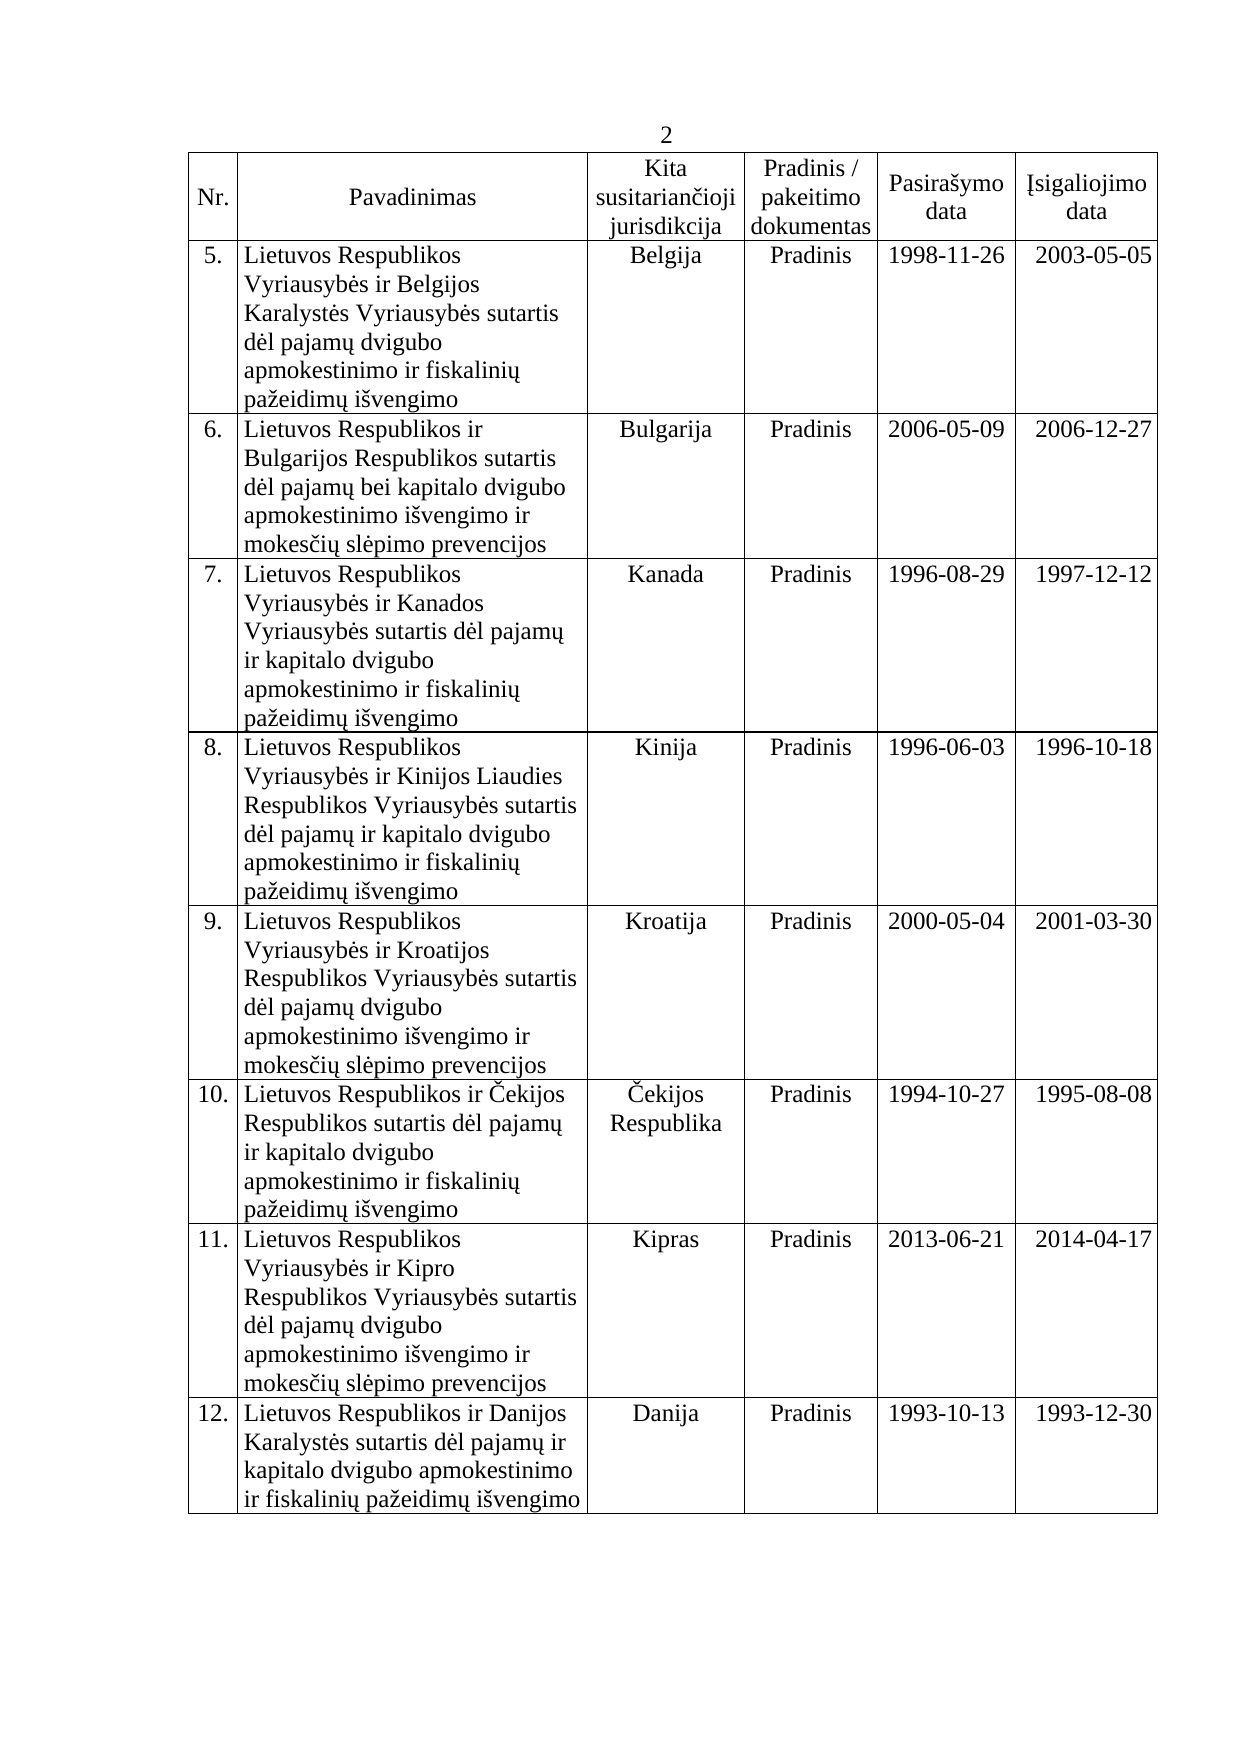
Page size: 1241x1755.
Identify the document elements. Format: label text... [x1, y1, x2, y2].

table_header Kita susitariančioji jurisdikcija [588, 153, 744, 239]
table_cell 9. [189, 906, 237, 1078]
table_cell Lietuvos Respublikos ir Čekijos Respublikos sutartis dėl pajamų ir kapitalo dvigubo apmokestinimo ir fiskalinių pažeidimų išvengimo [238, 1080, 587, 1223]
table_cell 1996-08-29 [878, 559, 1015, 731]
table_cell Pradinis [745, 414, 877, 558]
table_cell 1994-10-27 [878, 1080, 1015, 1223]
table_cell 6. [189, 414, 237, 558]
table_cell Lietuvos Respublikos ir Danijos Karalystės sutartis dėl pajamų ir kapitalo dvigubo apmokestinimo ir fiskalinių pažeidimų išvengimo [238, 1398, 587, 1513]
table_cell Pradinis [745, 906, 877, 1078]
table_cell Pradinis [745, 733, 877, 905]
table_cell 1996-06-03 [878, 733, 1015, 905]
table_cell 1995-08-08 [1016, 1080, 1157, 1223]
table_cell 2014-04-17 [1016, 1224, 1157, 1397]
table_cell 2013-06-21 [878, 1224, 1015, 1397]
table_cell 5. [189, 241, 237, 413]
table_cell 11. [189, 1224, 237, 1397]
table_cell Pradinis [745, 1398, 877, 1513]
table_cell 8. [189, 733, 237, 905]
table_header Įsigaliojimo data [1016, 153, 1157, 239]
table_cell Pradinis [745, 1224, 877, 1397]
table_cell Lietuvos Respublikos Vyriausybės ir Kanados Vyriausybės sutartis dėl pajamų ir kapitalo dvigubo apmokestinimo ir fiskalinių pažeidimų išvengimo [238, 559, 587, 731]
table_header Pasirašymo data [878, 153, 1015, 239]
table_header Nr. [189, 153, 237, 239]
table_cell Lietuvos Respublikos Vyriausybės ir Kroatijos Respublikos Vyriausybės sutartis dėl pajamų dvigubo apmokestinimo išvengimo ir mokesčių slėpimo prevencijos [238, 906, 587, 1078]
table_cell Bulgarija [588, 414, 744, 558]
table_cell 10. [189, 1080, 237, 1223]
table_cell Čekijos Respublika [588, 1080, 744, 1223]
table_cell Pradinis [745, 559, 877, 731]
table_cell 2006-05-09 [878, 414, 1015, 558]
table_cell Lietuvos Respublikos Vyriausybės ir Kipro Respublikos Vyriausybės sutartis dėl pajamų dvigubo apmokestinimo išvengimo ir mokesčių slėpimo prevencijos [238, 1224, 587, 1397]
table_cell 1993-10-13 [878, 1398, 1015, 1513]
table_cell 1997-12-12 [1016, 559, 1157, 731]
table_cell Belgija [588, 241, 744, 413]
table_cell Kroatija [588, 906, 744, 1078]
table_cell Pradinis [745, 241, 877, 413]
table_cell 2001-03-30 [1016, 906, 1157, 1078]
table_cell Lietuvos Respublikos Vyriausybės ir Belgijos Karalystės Vyriausybės sutartis dėl pajamų dvigubo apmokestinimo ir fiskalinių pažeidimų išvengimo [238, 241, 587, 413]
table_cell 1993-12-30 [1016, 1398, 1157, 1513]
table_header Pavadinimas [238, 153, 587, 239]
table_cell 1998-11-26 [878, 241, 1015, 413]
table_header Pradinis / pakeitimo dokumentas [745, 153, 877, 239]
table_cell 7. [189, 559, 237, 731]
table_cell 1996-10-18 [1016, 733, 1157, 905]
table_cell 2000-05-04 [878, 906, 1015, 1078]
table_cell Kanada [588, 559, 744, 731]
table_cell Lietuvos Respublikos ir Bulgarijos Respublikos sutartis dėl pajamų bei kapitalo dvigubo apmokestinimo išvengimo ir mokesčių slėpimo prevencijos [238, 414, 587, 558]
table_cell 2003-05-05 [1016, 241, 1157, 413]
table_cell 2006-12-27 [1016, 414, 1157, 558]
table_cell Danija [588, 1398, 744, 1513]
table_cell Lietuvos Respublikos Vyriausybės ir Kinijos Liaudies Respublikos Vyriausybės sutartis dėl pajamų ir kapitalo dvigubo apmokestinimo ir fiskalinių pažeidimų išvengimo [238, 733, 587, 905]
table_cell 12. [189, 1398, 237, 1513]
table_cell Kipras [588, 1224, 744, 1397]
table_cell Pradinis [745, 1080, 877, 1223]
table_cell Kinija [588, 733, 744, 905]
